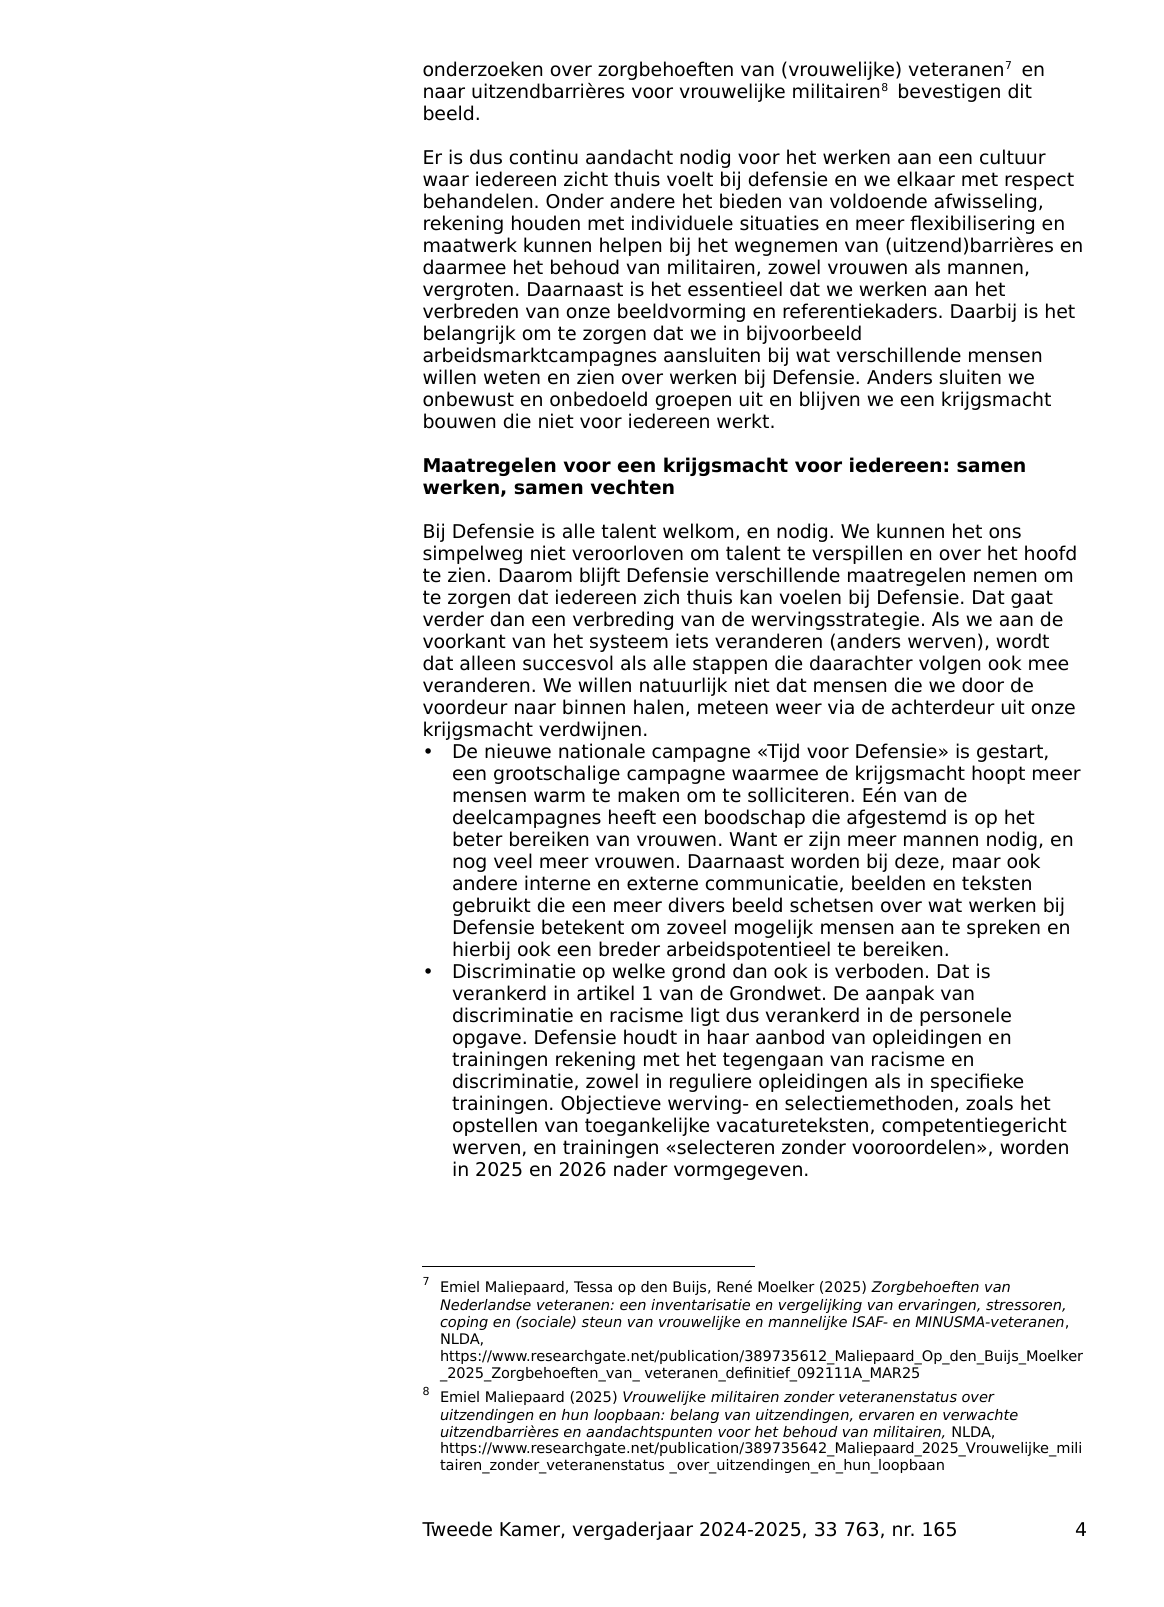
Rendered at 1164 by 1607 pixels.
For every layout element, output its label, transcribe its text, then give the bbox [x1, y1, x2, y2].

text Bij Defensie is alle talent welkom, en nodig. We kunnen het ons simpelweg niet veroorloven om talent te verspillen en over het hoofd te zien. Daarom blijft Defensie verschillende maatregelen nemen om te zorgen dat iedereen zich thuis kan voelen bij Defensie. Dat gaat verder dan een verbreding van de wervingsstrategie. Als we aan de voorkant van het systeem iets veranderen (anders werven), wordt dat alleen succesvol als alle stappen die daarachter volgen ook mee veranderen. We willen natuurlijk niet dat mensen die we door de voordeur naar binnen halen, meteen weer via de achterdeur uit onze krijgsmacht verdwijnen. [422, 521, 1087, 741]
subtitle Maatregelen voor een krijgsmacht voor iedereen: samen werken, samen vechten [422, 455, 1087, 499]
text Emiel Maliepaard, Tessa op den Buijs, René Moelker (2025) Zorgbehoeften van Nederlandse veteranen: een inventarisatie en vergelijking van ervaringen, stressoren, coping en (sociale) steun van vrouwelijke en mannelijke ISAF- en MINUSMA-veteranen, NLDA, https://www.researchgate.net/publication/389735612_Maliepaard_Op_den_Buijs_Moelker_2025_Zorgbehoeften_van_ veteranen_definitief_092111A_MAR25 [422, 1275, 1087, 1382]
text Er is dus continu aandacht nodig voor het werken aan een cultuur waar iedereen zicht thuis voelt bij defensie en we elkaar met respect behandelen. Onder andere het bieden van voldoende afwisseling, rekening houden met individuele situaties en meer flexibilisering en maatwerk kunnen helpen bij het wegnemen van (uitzend)barrières en daarmee het behoud van militairen, zowel vrouwen als mannen, vergroten. Daarnaast is het essentieel dat we werken aan het verbreden van onze beeldvorming en referentiekaders. Daarbij is het belangrijk om te zorgen dat we in bijvoorbeeld arbeidsmarktcampagnes aansluiten bij wat verschillende mensen willen weten en zien over werken bij Defensie. Anders sluiten we onbewust en onbedoeld groepen uit en blijven we een krijgsmacht bouwen die niet voor iedereen werkt. [422, 147, 1087, 433]
text onderzoeken over zorgbehoeften van (vrouwelijke) veteranen en naar uitzendbarrières voor vrouwelijke militairen bevestigen dit beeld. [422, 59, 1087, 125]
text • Discriminatie op welke grond dan ook is verboden. Dat is verankerd in artikel 1 van de Grondwet. De aanpak van discriminatie en racisme ligt dus verankerd in de personele opgave. Defensie houdt in haar aanbod van opleidingen en trainingen rekening met het tegengaan van racisme en discriminatie, zowel in reguliere opleidingen als in specifieke trainingen. Objectieve werving- en selectiemethoden, zoals het opstellen van toegankelijke vacatureteksten, competentiegericht werven, en trainingen «selecteren zonder vooroordelen», worden in 2025 en 2026 nader vormgegeven. [422, 961, 1087, 1181]
text • De nieuwe nationale campagne «Tijd voor Defensie» is gestart, een grootschalige campagne waarmee de krijgsmacht hoopt meer mensen warm te maken om te solliciteren. Eén van de deelcampagnes heeft een boodschap die afgestemd is op het beter bereiken van vrouwen. Want er zijn meer mannen nodig, en nog veel meer vrouwen. Daarnaast worden bij deze, maar ook andere interne en externe communicatie, beelden en teksten gebruikt die een meer divers beeld schetsen over wat werken bij Defensie betekent om zoveel mogelijk mensen aan te spreken en hierbij ook een breder arbeidspotentieel te bereiken. [422, 741, 1087, 961]
text Emiel Maliepaard (2025) Vrouwelijke militairen zonder veteranenstatus over uitzendingen en hun loopbaan: belang van uitzendingen, ervaren en verwachte uitzendbarrières en aandachtspunten voor het behoud van militairen, NLDA, https://www.researchgate.net/publication/389735642_Maliepaard_2025_Vrouwelijke_militairen_zonder_veteranenstatus _over_uitzendingen_en_hun_loopbaan [422, 1385, 1087, 1474]
